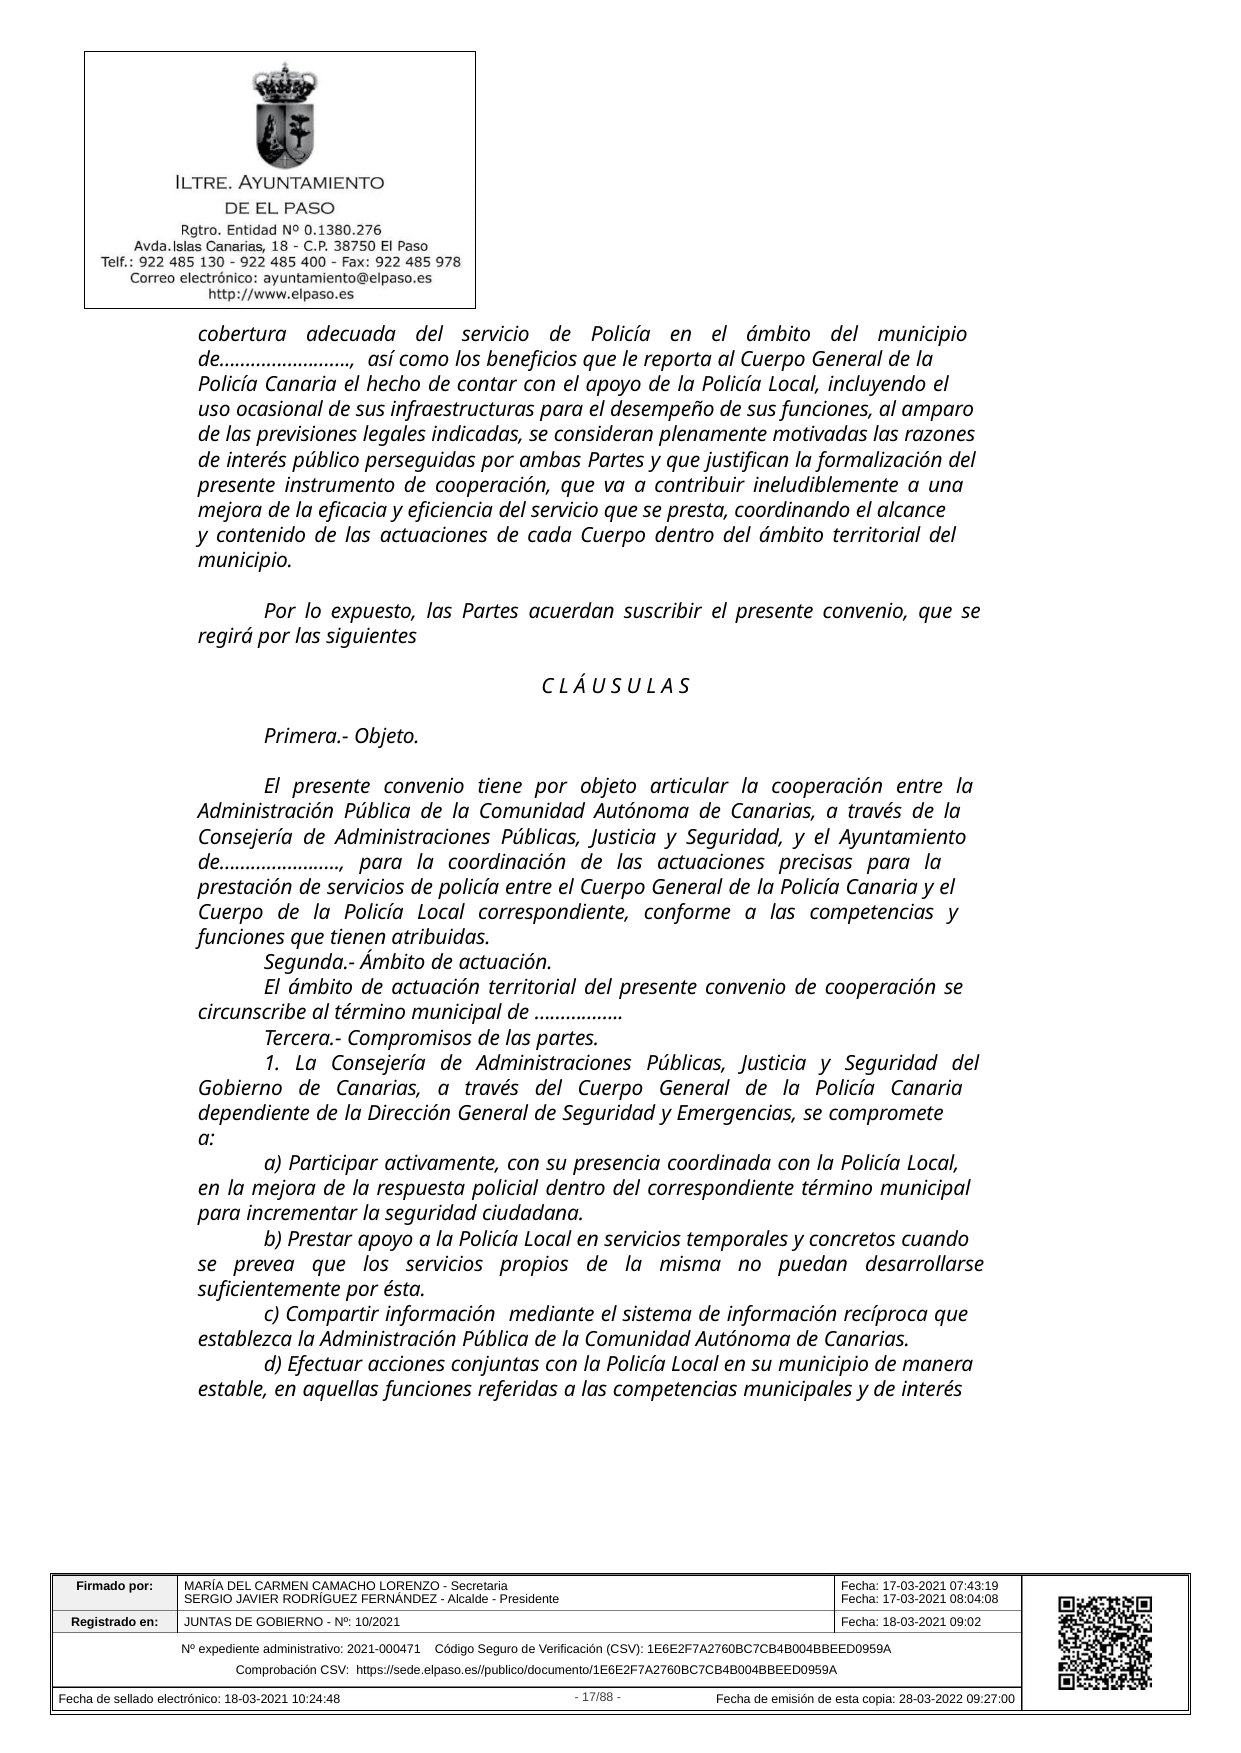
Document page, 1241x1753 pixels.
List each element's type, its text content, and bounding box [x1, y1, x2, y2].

text funciones que tienen atribuidas. [198, 925, 1068, 949]
text Fecha: 17-03-2021 08:04:08 [841, 1593, 1022, 1607]
text Fecha de emisión de esta copia: 28-03-2022 09:27:00 [716, 1692, 1040, 1706]
text de………………….., para la coordinación de las actuaciones precisas para la [198, 849, 1068, 874]
text establezca la Administración Pública de la Comunidad Autónoma de Canarias. [198, 1327, 1068, 1351]
text Fecha: 18-03-2021 09:02 [841, 1615, 1002, 1629]
text Tercera.- Compromisos de las partes. [264, 1026, 656, 1050]
text estable, en aquellas funciones referidas a las competencias municipales y de interés [198, 1377, 1068, 1401]
text Nº expediente administrativo: 2021-000471 Código Seguro de Verificación (CSV): 1E6E2F7A2760BC7CB4B004BBEED0959A [181, 1642, 917, 1656]
text SERGIO JAVIER RODRÍGUEZ FERNÁNDEZ - Alcalde - Presidente [184, 1593, 586, 1607]
text para incrementar la seguridad ciudadana. [198, 1201, 1068, 1226]
text Comprobación CSV: https://sede.elpaso.es//publico/documento/1E6E2F7A2760BC7CB4B004BBEED0959A [236, 1663, 917, 1677]
text Firmado por: [76, 1579, 172, 1593]
text Policía Canaria el hecho de contar con el apoyo de la Policía Local, incluyendo el [198, 372, 1068, 397]
text de interés público perseguidas por ambas Partes y que justifican la formalización del [198, 447, 1068, 472]
text circunscribe al término municipal de …………….. [198, 1000, 1068, 1024]
text regirá por las siguientes [198, 623, 1067, 648]
text presente instrumento de cooperación, que va a contribuir ineludiblemente a una [198, 472, 1068, 497]
text a) Participar activamente, con su presencia coordinada con la Policía Local, [264, 1151, 1068, 1176]
text a: [198, 1126, 1068, 1151]
text El ámbito de actuación territorial del presente convenio de cooperación se [264, 975, 1068, 999]
text b) Prestar apoyo a la Policía Local en servicios temporales y concretos cuando [264, 1227, 1068, 1251]
text mejora de la eficacia y eficiencia del servicio que se presta, coordinando el alcance [198, 497, 1068, 522]
text prestación de servicios de policía entre el Cuerpo General de la Policía Canaria y el [198, 874, 1068, 899]
text suficientemente por ésta. [198, 1277, 1068, 1301]
text Administración Pública de la Comunidad Autónoma de Canarias, a través de la [198, 799, 1068, 824]
text El presente convenio tiene por objeto articular la cooperación entre la [264, 774, 1068, 799]
text Segunda.- Ámbito de actuación. [264, 950, 1068, 974]
text c) Compartir información mediante el sistema de información recíproca que [264, 1302, 1068, 1326]
text uso ocasional de sus infraestructuras para el desempeño de sus funciones, al amparo [198, 397, 1068, 422]
text municipio. [198, 548, 1068, 572]
text MARÍA DEL CARMEN CAMACHO LORENZO - Secretaria [184, 1579, 586, 1593]
text 1. La Consejería de Administraciones Públicas, Justicia y Seguridad del [264, 1051, 1068, 1075]
text cobertura adecuada del servicio de Policía en el ámbito del municipio [198, 322, 1068, 346]
text Gobierno de Canarias, a través del Cuerpo General de la Policía Canaria [198, 1076, 1068, 1100]
text se prevea que los servicios propios de la misma no puedan desarrollarse [198, 1252, 1068, 1276]
text d) Efectuar acciones conjuntas con la Policía Local en su municipio de manera [264, 1352, 1068, 1376]
text Fecha: 17-03-2021 07:43:19 [841, 1579, 1022, 1593]
picture [51, 1574, 1190, 1714]
picture [85, 52, 475, 308]
text dependiente de la Dirección General de Seguridad y Emergencias, se compromete [198, 1101, 1068, 1126]
text de las previsiones legales indicadas, se consideran plenamente motivadas las razones [198, 422, 1068, 447]
text Cuerpo de la Policía Local correspondiente, conforme a las competencias y [198, 900, 1068, 924]
text C L Á U S U L A S [541, 674, 724, 698]
text Por lo expuesto, las Partes acuerdan suscribir el presente convenio, que se [264, 598, 1067, 623]
text de……………………., así como los beneficios que le reporta al Cuerpo General de la [198, 347, 1068, 371]
text Fecha de sellado electrónico: 18-03-2021 10:24:48 [58, 1692, 365, 1706]
text Consejería de Administraciones Públicas, Justicia y Seguridad, y el Ayuntamiento [198, 824, 1068, 849]
text y contenido de las actuaciones de cada Cuerpo dentro del ámbito territorial del [198, 523, 1068, 547]
text - 17/88 - [574, 1691, 640, 1705]
text Primera.- Objeto. [264, 724, 724, 748]
text Registrado en: [71, 1615, 177, 1629]
text en la mejora de la respuesta policial dentro del correspondiente término municipal [198, 1176, 1068, 1201]
text JUNTAS DE GOBIERNO - Nº: 10/2021 [184, 1615, 426, 1629]
